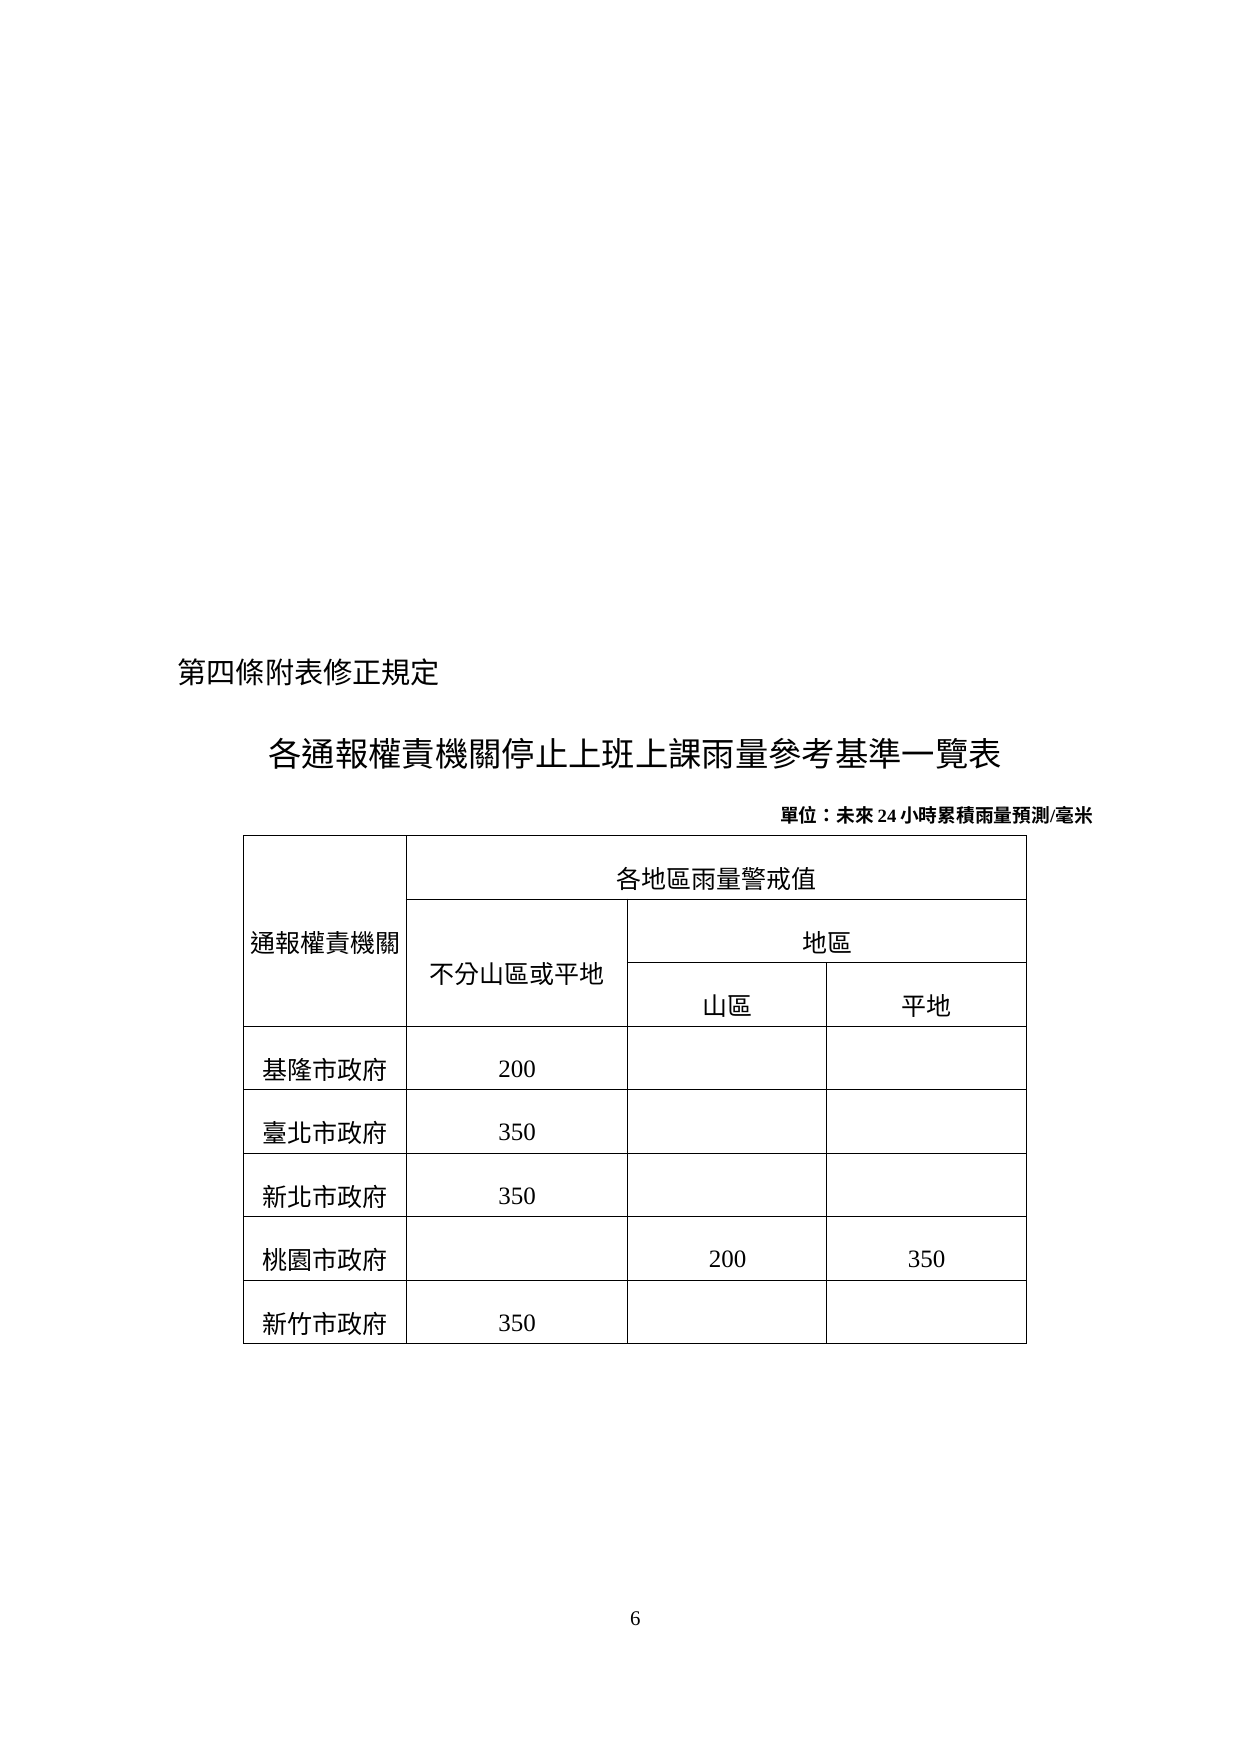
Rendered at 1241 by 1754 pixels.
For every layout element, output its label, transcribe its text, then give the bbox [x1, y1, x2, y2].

table_cell 不分山區或平地 [407, 900, 627, 1026]
table_cell 350 [407, 1090, 627, 1153]
table_cell 新竹市政府 [244, 1281, 406, 1343]
table_cell [827, 1154, 1026, 1216]
table_cell 基隆市政府 [244, 1027, 406, 1089]
table_header 各地區雨量警戒值 [407, 836, 1026, 898]
table_cell 新北市政府 [244, 1154, 406, 1216]
table_cell 平地 [827, 963, 1026, 1026]
table_cell 200 [407, 1027, 627, 1089]
table_cell [407, 1217, 627, 1280]
table_cell 200 [628, 1217, 826, 1280]
table_cell [628, 1090, 826, 1153]
table_cell 350 [407, 1154, 627, 1216]
table_cell [628, 1154, 826, 1216]
text 單位：未來24小時累積雨量預測/毫米 [177, 772, 1092, 835]
table_cell [827, 1027, 1026, 1089]
table_cell [827, 1281, 1026, 1343]
table_cell [628, 1281, 826, 1343]
table_cell 山區 [628, 963, 826, 1026]
table_cell 臺北市政府 [244, 1090, 406, 1153]
table_cell [827, 1090, 1026, 1153]
text 第四條附表修正規定 [177, 629, 1092, 691]
text 各通報權責機關停止上班上課雨量參考基準一覽表 [177, 710, 1092, 772]
table_cell 350 [407, 1281, 627, 1343]
table_cell [628, 1027, 826, 1089]
table_cell 350 [827, 1217, 1026, 1280]
table_cell 桃園市政府 [244, 1217, 406, 1280]
table_cell 地區 [628, 900, 1026, 962]
table_header 通報權責機關 [244, 836, 406, 1026]
